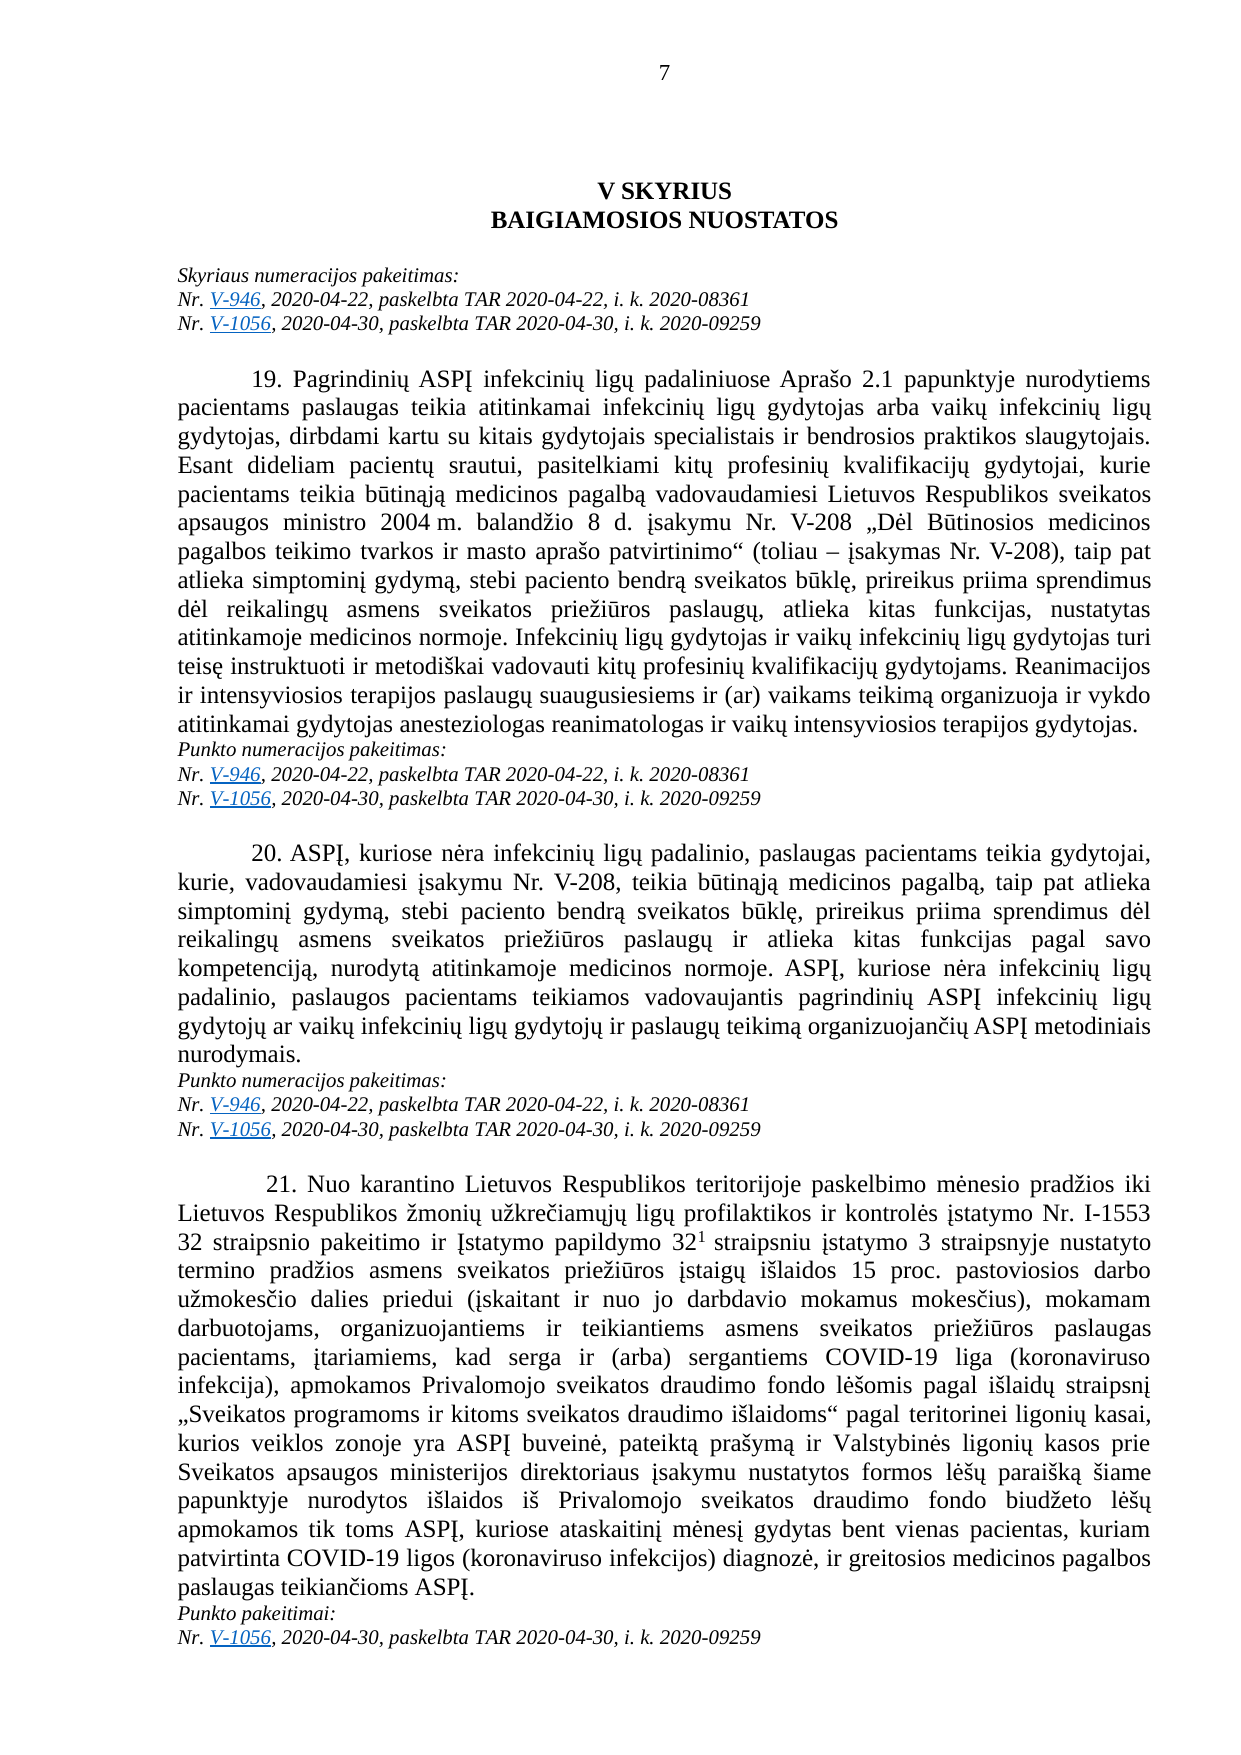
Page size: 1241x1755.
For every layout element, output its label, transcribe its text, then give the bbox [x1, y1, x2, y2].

text 20. ASPĮ, kuriose nėra infekcinių ligų padalinio, paslaugas pacientams teikia gydytojai, kurie, vadovaudamiesi įsakymu Nr. V-208, teikia būtinąją medicinos pagalbą, taip pat atlieka simptominį gydymą, stebi paciento bendrą sveikatos būklę, prireikus priima sprendimus dėl reikalingų asmens sveikatos priežiūros paslaugų ir atlieka kitas funkcijas pagal savo kompetenciją, nurodytą atitinkamoje medicinos normoje. ASPĮ, kuriose nėra infekcinių ligų padalinio, paslaugos pacientams teikiamos vadovaujantis pagrindinių ASPĮ infekcinių ligų gydytojų ar vaikų infekcinių ligų gydytojų ir paslaugų teikimą organizuojančių ASPĮ metodiniais nurodymais. [177, 838, 1152, 1068]
text Nr. V-1056, 2020-04-30, paskelbta TAR 2020-04-30, i. k. 2020-09259 [177, 311, 1152, 335]
text Skyriaus numeracijos pakeitimas: [177, 263, 1152, 287]
text Nr. V-1056, 2020-04-30, paskelbta TAR 2020-04-30, i. k. 2020-09259 [177, 1624, 1152, 1649]
text Nr. V-946, 2020-04-22, paskelbta TAR 2020-04-22, i. k. 2020-08361 [177, 1092, 1152, 1116]
text Nr. V-946, 2020-04-22, paskelbta TAR 2020-04-22, i. k. 2020-08361 [177, 761, 1152, 786]
text Nr. V-1056, 2020-04-30, paskelbta TAR 2020-04-30, i. k. 2020-09259 [177, 786, 1152, 809]
text V SKYRIUS [177, 176, 1152, 205]
text Punkto numeracijos pakeitimas: [177, 1068, 1152, 1092]
text 21. Nuo karantino Lietuvos Respublikos teritorijoje paskelbimo mėnesio pradžios iki Lietuvos Respublikos žmonių užkrečiamųjų ligų profilaktikos ir kontrolės įstatymo Nr. I-1553 32 straipsnio pakeitimo ir Įstatymo papildymo 321 straipsniu įstatymo 3 straipsnyje nustatyto termino pradžios asmens sveikatos priežiūros įstaigų išlaidos 15 proc. pastoviosios darbo užmokesčio dalies priedui (įskaitant ir nuo jo darbdavio mokamus mokesčius), mokamam darbuotojams, organizuojantiems ir teikiantiems asmens sveikatos priežiūros paslaugas pacientams, įtariamiems, kad serga ir (arba) sergantiems COVID-19 liga (koronaviruso infekcija), apmokamos Privalomojo sveikatos draudimo fondo lėšomis pagal išlaidų straipsnį „Sveikatos programoms ir kitoms sveikatos draudimo išlaidoms“ pagal teritorinei ligonių kasai, kurios veiklos zonoje yra ASPĮ buveinė, pateiktą prašymą ir Valstybinės ligonių kasos prie Sveikatos apsaugos ministerijos direktoriaus įsakymu nustatytos formos lėšų paraišką šiame papunktyje nurodytos išlaidos iš Privalomojo sveikatos draudimo fondo biudžeto lėšų apmokamos tik toms ASPĮ, kuriose ataskaitinį mėnesį gydytas bent vienas pacientas, kuriam patvirtinta COVID-19 ligos (koronaviruso infekcijos) diagnozė, ir greitosios medicinos pagalbos paslaugas teikiančioms ASPĮ. [177, 1169, 1152, 1601]
text Nr. V-1056, 2020-04-30, paskelbta TAR 2020-04-30, i. k. 2020-09259 [177, 1116, 1152, 1141]
text Nr. V-946, 2020-04-22, paskelbta TAR 2020-04-22, i. k. 2020-08361 [177, 287, 1152, 311]
text 19. Pagrindinių ASPĮ infekcinių ligų padaliniuose Aprašo 2.1 papunktyje nurodytiems pacientams paslaugas teikia atitinkamai infekcinių ligų gydytojas arba vaikų infekcinių ligų gydytojas, dirbdami kartu su kitais gydytojais specialistais ir bendrosios praktikos slaugytojais. Esant dideliam pacientų srautui, pasitelkiami kitų profesinių kvalifikacijų gydytojai, kurie pacientams teikia būtinąją medicinos pagalbą vadovaudamiesi Lietuvos Respublikos sveikatos apsaugos ministro 2004 m. balandžio 8 d. įsakymu Nr. V-208 „Dėl Būtinosios medicinos pagalbos teikimo tvarkos ir masto aprašo patvirtinimo“ (toliau – įsakymas Nr. V-208), taip pat atlieka simptominį gydymą, stebi paciento bendrą sveikatos būklę, prireikus priima sprendimus dėl reikalingų asmens sveikatos priežiūros paslaugų, atlieka kitas funkcijas, nustatytas atitinkamoje medicinos normoje. Infekcinių ligų gydytojas ir vaikų infekcinių ligų gydytojas turi teisę instruktuoti ir metodiškai vadovauti kitų profesinių kvalifikacijų gydytojams. Reanimacijos ir intensyviosios terapijos paslaugų suaugusiesiems ir (ar) vaikams teikimą organizuoja ir vykdo atitinkamai gydytojas anesteziologas reanimatologas ir vaikų intensyviosios terapijos gydytojas. [177, 364, 1152, 737]
text Punkto numeracijos pakeitimas: [177, 737, 1152, 761]
text BAIGIAMOSIOS NUOSTATOS [177, 205, 1152, 234]
text Punkto pakeitimai: [177, 1601, 1152, 1624]
